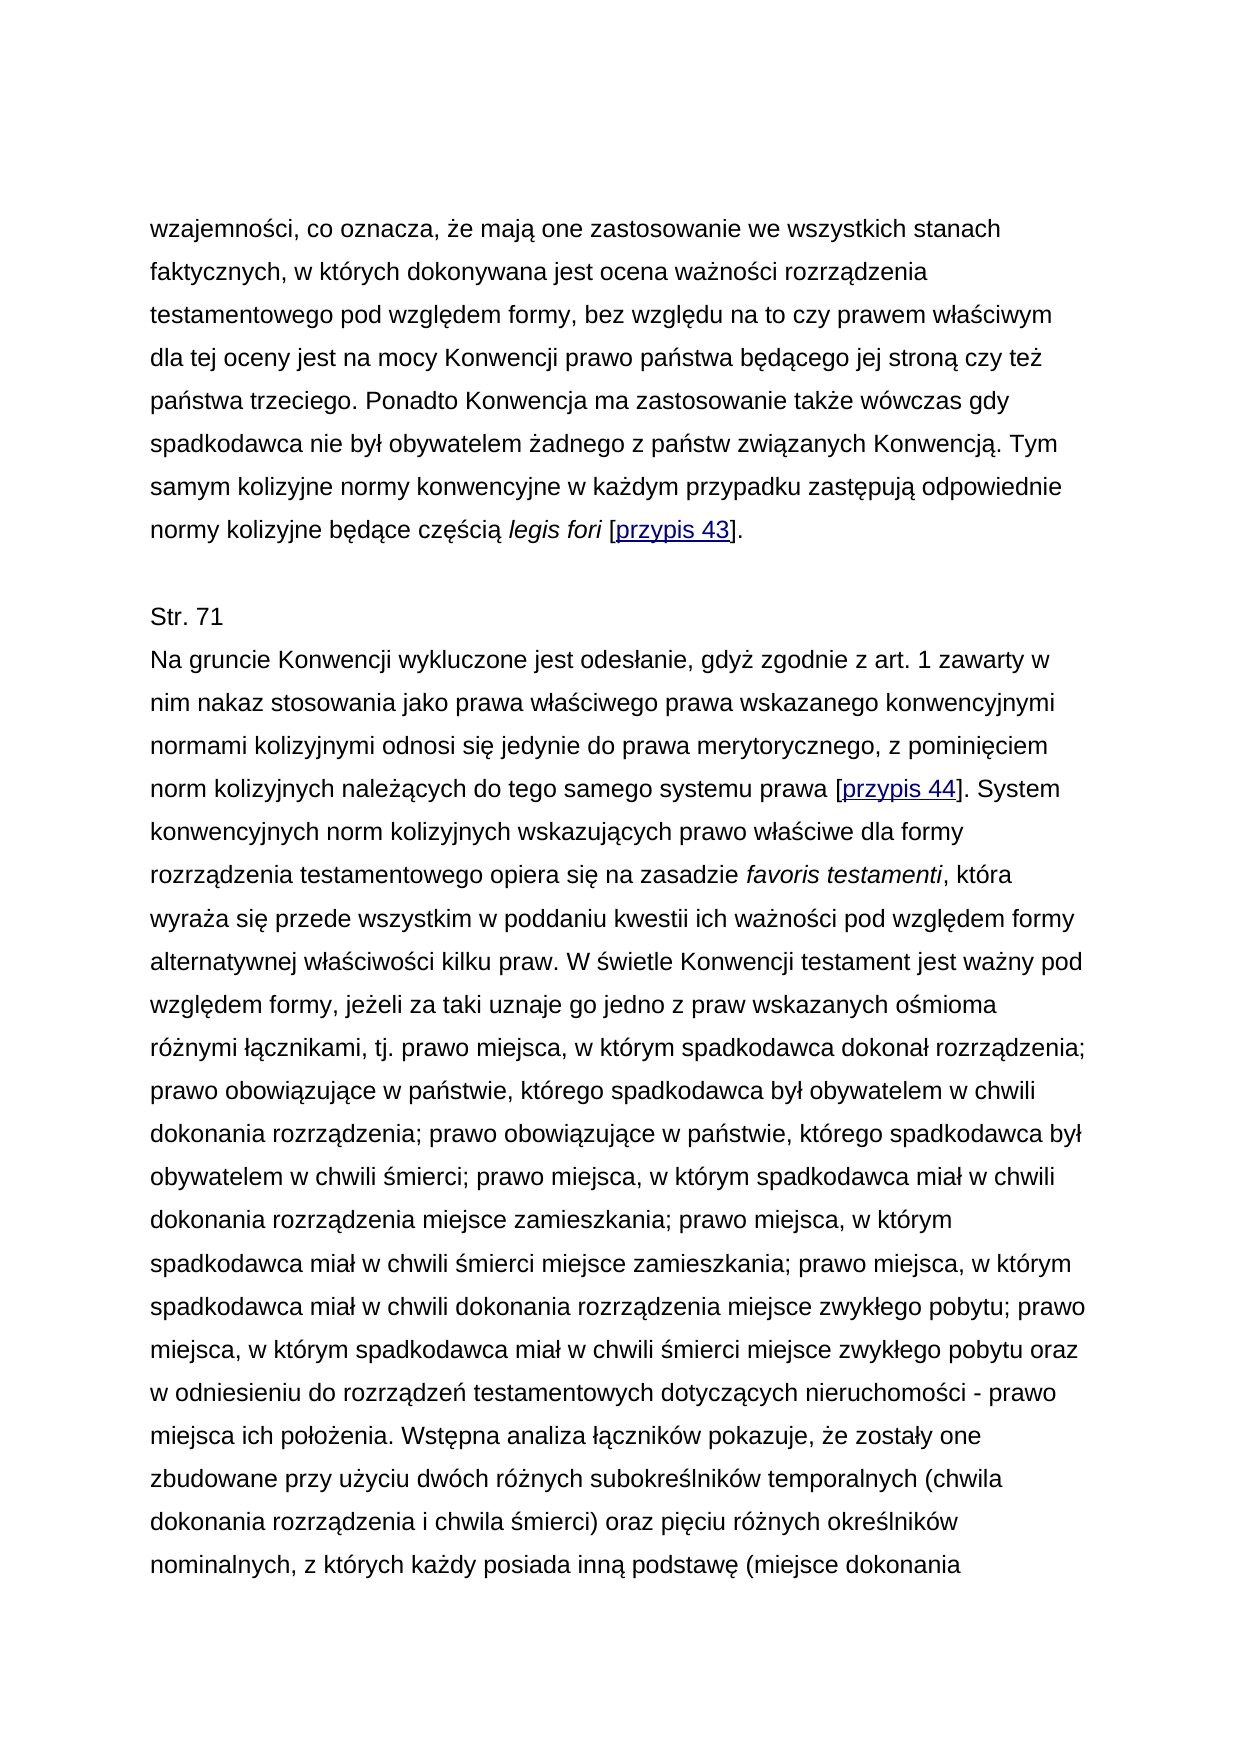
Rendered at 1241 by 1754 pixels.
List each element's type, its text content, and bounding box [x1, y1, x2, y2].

text wzajemności, co oznacza, że mają one zastosowanie we wszystkich stanach faktycznych, w których dokonywana jest ocena ważności rozrządzenia testamentowego pod względem formy, bez względu na to czy prawem właściwym dla tej oceny jest na mocy Konwencji prawo państwa będącego jej stroną czy też państwa trzeciego. Ponadto Konwencja ma zastosowanie także wówczas gdy spadkodawca nie był obywatelem żadnego z państw związanych Konwencją. Tym samym kolizyjne normy konwencyjne w każdym przypadku zastępują odpowiednie normy kolizyjne będące częścią legis fori [przypis 43]. [150, 213, 1090, 544]
text Str. 71 [150, 602, 1090, 630]
text Na gruncie Konwencji wykluczone jest odesłanie, gdyż zgodnie z art. 1 zawarty w nim nakaz stosowania jako prawa właściwego prawa wskazanego konwencyjnymi normami kolizyjnymi odnosi się jedynie do prawa merytorycznego, z pominięciem norm kolizyjnych należących do tego samego systemu prawa [przypis 44]. System konwencyjnych norm kolizyjnych wskazujących prawo właściwe dla formy rozrządzenia testamentowego opiera się na zasadzie favoris testamenti, która wyraża się przede wszystkim w poddaniu kwestii ich ważności pod względem formy alternatywnej właściwości kilku praw. W świetle Konwencji testament jest ważny pod względem formy, jeżeli za taki uznaje go jedno z praw wskazanych ośmioma różnymi łącznikami, tj. prawo miejsca, w którym spadkodawca dokonał rozrządzenia; prawo obowiązujące w państwie, którego spadkodawca był obywatelem w chwili dokonania rozrządzenia; prawo obowiązujące w państwie, którego spadkodawca był obywatelem w chwili śmierci; prawo miejsca, w którym spadkodawca miał w chwili dokonania rozrządzenia miejsce zamieszkania; prawo miejsca, w którym spadkodawca miał w chwili śmierci miejsce zamieszkania; prawo miejsca, w którym spadkodawca miał w chwili dokonania rozrządzenia miejsce zwykłego pobytu; prawo miejsca, w którym spadkodawca miał w chwili śmierci miejsce zwykłego pobytu oraz w odniesieniu do rozrządzeń testamentowych dotyczących nieruchomości - prawo miejsca ich położenia. Wstępna analiza łączników pokazuje, że zostały one zbudowane przy użyciu dwóch różnych subokreślników temporalnych (chwila dokonania rozrządzenia i chwila śmierci) oraz pięciu różnych określników nominalnych, z których każdy posiada inną podstawę (miejsce dokonania [150, 645, 1090, 1579]
